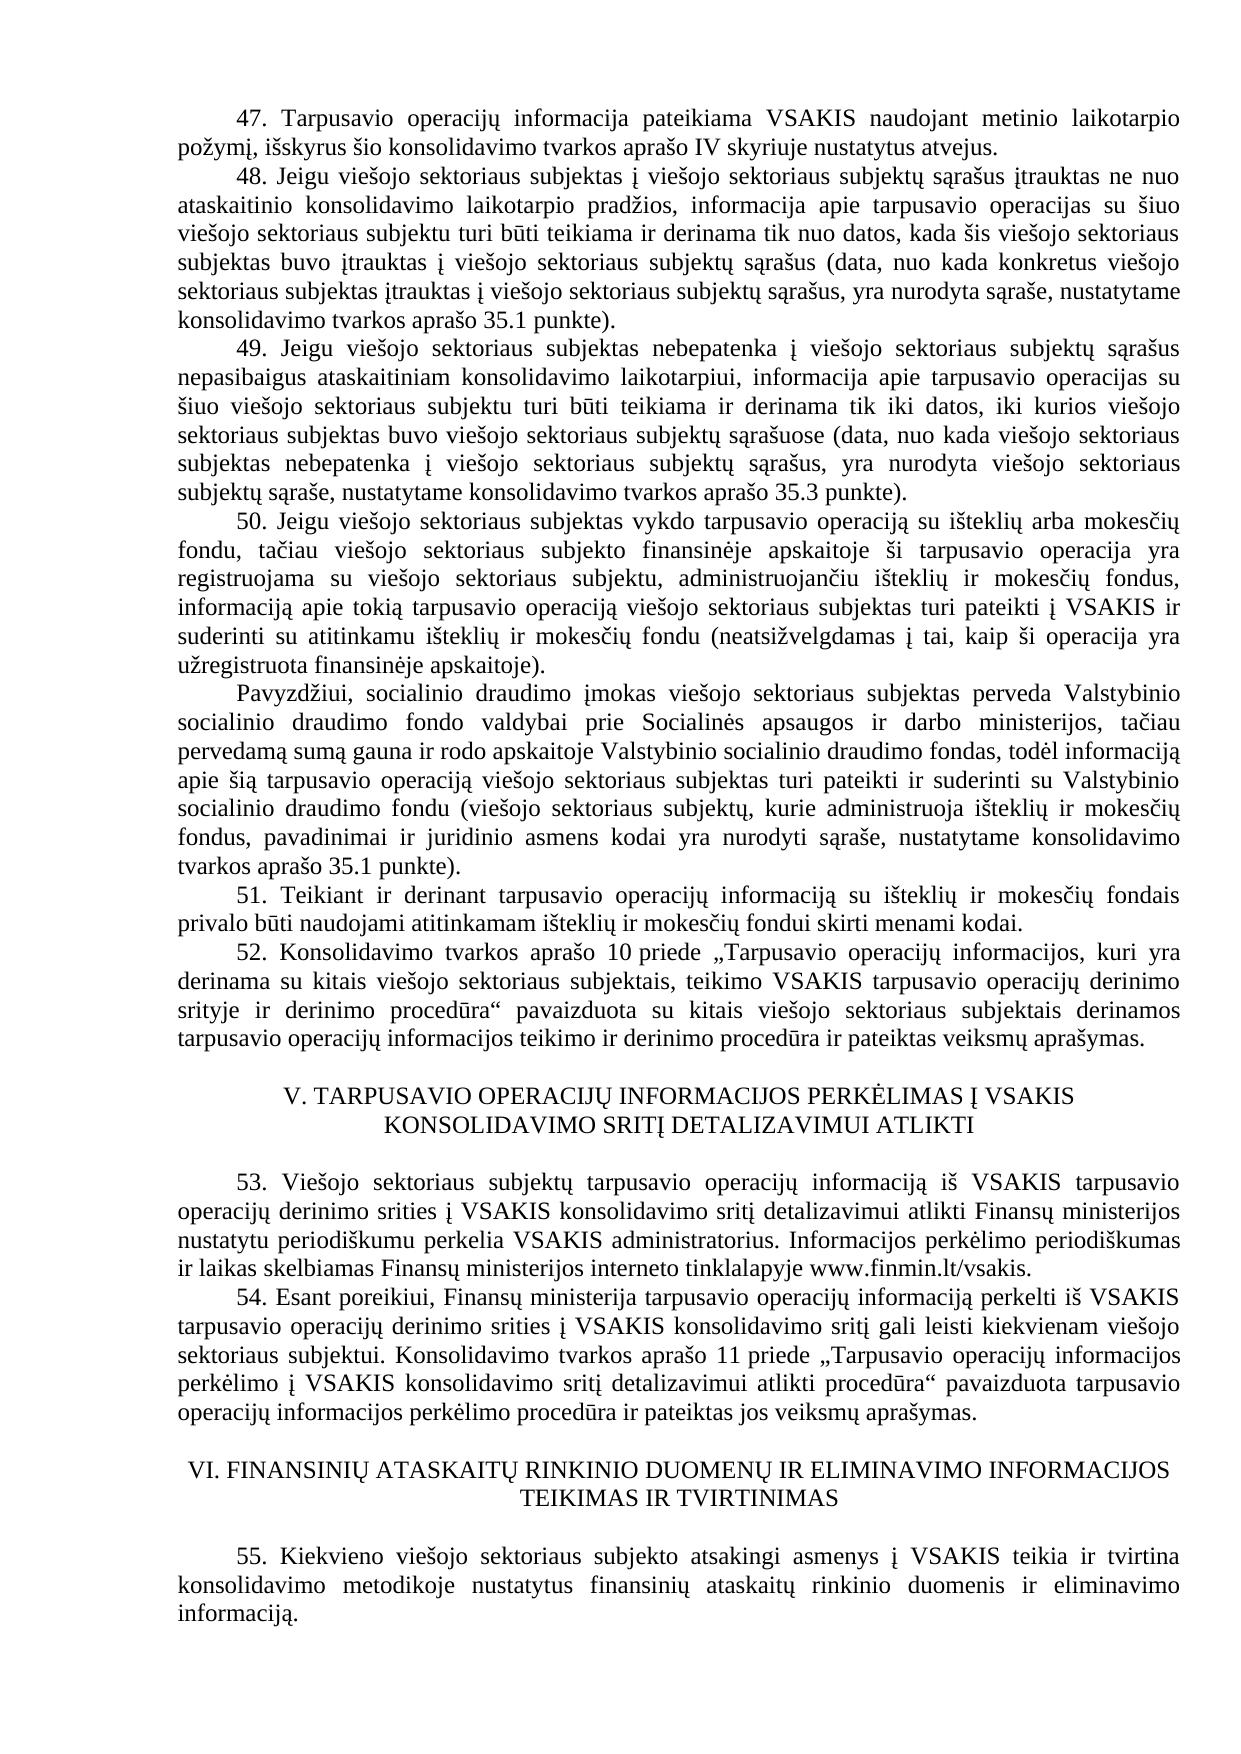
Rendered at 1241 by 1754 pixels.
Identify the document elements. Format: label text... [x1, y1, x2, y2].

text V. TARPUSAVIO OPERACIJŲ INFORMACIJOS PERKĖLIMAS Į VSAKIS KONSOLIDAVIMO SRITĮ DETALIZAVIMUI ATLIKTI [177, 1081, 1181, 1138]
text 49. Jeigu viešojo sektoriaus subjektas nebepatenka į viešojo sektoriaus subjektų sąrašus nepasibaigus ataskaitiniam konsolidavimo laikotarpiui, informacija apie tarpusavio operacijas su šiuo viešojo sektoriaus subjektu turi būti teikiama ir derinama tik iki datos, iki kurios viešojo sektoriaus subjektas buvo viešojo sektoriaus subjektų sąrašuose (data, nuo kada viešojo sektoriaus subjektas nebepatenka į viešojo sektoriaus subjektų sąrašus, yra nurodyta viešojo sektoriaus subjektų sąraše, nustatytame konsolidavimo tvarkos aprašo 35.3 punkte). [177, 333, 1181, 506]
text 50. Jeigu viešojo sektoriaus subjektas vykdo tarpusavio operaciją su išteklių arba mokesčių fondu, tačiau viešojo sektoriaus subjekto finansinėje apskaitoje ši tarpusavio operacija yra registruojama su viešojo sektoriaus subjektu, administruojančiu išteklių ir mokesčių fondus, informaciją apie tokią tarpusavio operaciją viešojo sektoriaus subjektas turi pateikti į VSAKIS ir suderinti su atitinkamu išteklių ir mokesčių fondu (neatsižvelgdamas į tai, kaip ši operacija yra užregistruota finansinėje apskaitoje). [177, 506, 1181, 678]
text 48. Jeigu viešojo sektoriaus subjektas į viešojo sektoriaus subjektų sąrašus įtrauktas ne nuo ataskaitinio konsolidavimo laikotarpio pradžios, informacija apie tarpusavio operacijas su šiuo viešojo sektoriaus subjektu turi būti teikiama ir derinama tik nuo datos, kada šis viešojo sektoriaus subjektas buvo įtrauktas į viešojo sektoriaus subjektų sąrašus (data, nuo kada konkretus viešojo sektoriaus subjektas įtrauktas į viešojo sektoriaus subjektų sąrašus, yra nurodyta sąraše, nustatytame konsolidavimo tvarkos aprašo 35.1 punkte). [177, 161, 1181, 333]
text VI. FINANSINIŲ ATASKAITŲ RINKINIO DUOMENŲ IR ELIMINAVIMO INFORMACIJOS TEIKIMAS IR TVIRTINIMAS [177, 1455, 1181, 1512]
text 55. Kiekvieno viešojo sektoriaus subjekto atsakingi asmenys į VSAKIS teikia ir tvirtina konsolidavimo metodikoje nustatytus finansinių ataskaitų rinkinio duomenis ir eliminavimo informaciją. [177, 1541, 1181, 1627]
text Pavyzdžiui, socialinio draudimo įmokas viešojo sektoriaus subjektas perveda Valstybinio socialinio draudimo fondo valdybai prie Socialinės apsaugos ir darbo ministerijos, tačiau pervedamą sumą gauna ir rodo apskaitoje Valstybinio socialinio draudimo fondas, todėl informaciją apie šią tarpusavio operaciją viešojo sektoriaus subjektas turi pateikti ir suderinti su Valstybinio socialinio draudimo fondu (viešojo sektoriaus subjektų, kurie administruoja išteklių ir mokesčių fondus, pavadinimai ir juridinio asmens kodai yra nurodyti sąraše, nustatytame konsolidavimo tvarkos aprašo 35.1 punkte). [177, 678, 1181, 880]
text 51. Teikiant ir derinant tarpusavio operacijų informaciją su išteklių ir mokesčių fondais privalo būti naudojami atitinkamam išteklių ir mokesčių fondui skirti menami kodai. [177, 880, 1181, 937]
text 52. Konsolidavimo tvarkos aprašo 10 priede „Tarpusavio operacijų informacijos, kuri yra derinama su kitais viešojo sektoriaus subjektais, teikimo VSAKIS tarpusavio operacijų derinimo srityje ir derinimo procedūra“ pavaizduota su kitais viešojo sektoriaus subjektais derinamos tarpusavio operacijų informacijos teikimo ir derinimo procedūra ir pateiktas veiksmų aprašymas. [177, 937, 1181, 1052]
text 53. Viešojo sektoriaus subjektų tarpusavio operacijų informaciją iš VSAKIS tarpusavio operacijų derinimo srities į VSAKIS konsolidavimo sritį detalizavimui atlikti Finansų ministerijos nustatytu periodiškumu perkelia VSAKIS administratorius. Informacijos perkėlimo periodiškumas ir laikas skelbiamas Finansų ministerijos interneto tinklalapyje www.finmin.lt/vsakis. [177, 1167, 1181, 1282]
text 54. Esant poreikiui, Finansų ministerija tarpusavio operacijų informaciją perkelti iš VSAKIS tarpusavio operacijų derinimo srities į VSAKIS konsolidavimo sritį gali leisti kiekvienam viešojo sektoriaus subjektui. Konsolidavimo tvarkos aprašo 11 priede „Tarpusavio operacijų informacijos perkėlimo į VSAKIS konsolidavimo sritį detalizavimui atlikti procedūra“ pavaizduota tarpusavio operacijų informacijos perkėlimo procedūra ir pateiktas jos veiksmų aprašymas. [177, 1282, 1181, 1426]
text 47. Tarpusavio operacijų informacija pateikiama VSAKIS naudojant metinio laikotarpio požymį, išskyrus šio konsolidavimo tvarkos aprašo IV skyriuje nustatytus atvejus. [177, 103, 1181, 161]
